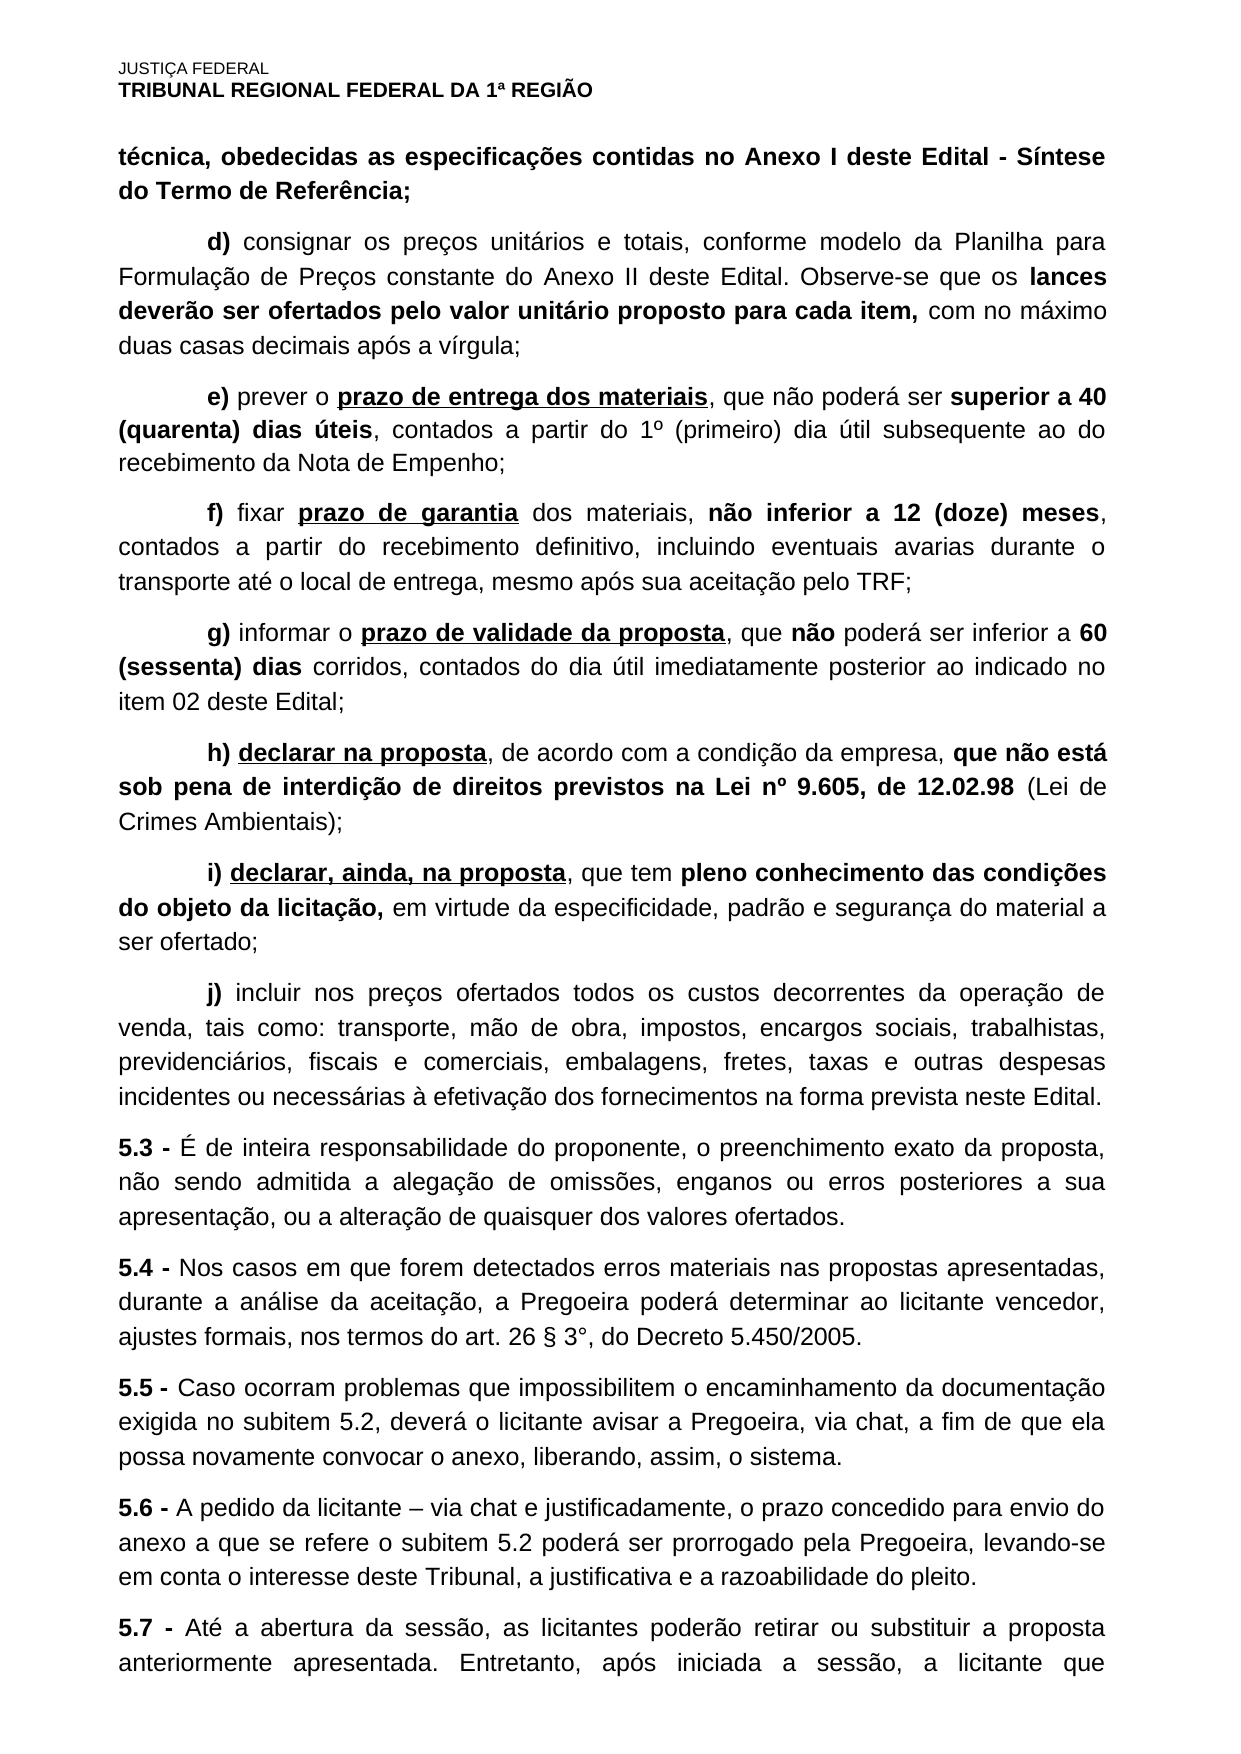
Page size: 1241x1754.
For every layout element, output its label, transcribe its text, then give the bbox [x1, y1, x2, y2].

text g) informar o prazo de validade da proposta, que não poderá ser inferior a 60 (sessenta) dias corridos, contados do dia útil imediatamente posterior ao indicado no item 02 deste Edital; [949, 618, 1107, 716]
text h) declarar na proposta, de acordo com a condição da empresa, que não está sob pena de interdição de direitos previstos na Lei nº 9.605, de 12.02.98 (Lei de Crimes Ambientais); [949, 738, 1107, 836]
text e) prever o prazo de entrega dos materiais, que não poderá ser superior a 40 (quarenta) dias úteis, contados a partir do 1º (primeiro) dia útil subsequente ao do recebimento da Nota de Empenho; [949, 382, 1107, 477]
text técnica, obedecidas as especificações contidas no Anexo I deste Edital - Síntese do Termo de Referência; [118, 142, 1107, 205]
text i) declarar, ainda, na proposta, que tem pleno conhecimento das condições do objeto da licitação, em virtude da especificidade, padrão e segurança do material a ser ofertado; [118, 858, 271, 956]
text 5.6 - A pedido da licitante – via chat e justificadamente, o prazo concedido para envio do anexo a que se refere o subitem 5.2 poderá ser prorrogado pela Pregoeira, levando-se em conta o interesse deste Tribunal, a justificativa e a razoabilidade do pleito. [118, 1493, 1107, 1591]
text j) incluir nos preços ofertados todos os custos decorrentes da operação de venda, tais como: transporte, mão de obra, impostos, encargos sociais, trabalhistas, previdenciários, fiscais e comerciais, embalagens, fretes, taxas e outras despesas incidentes ou necessárias à efetivação dos fornecimentos na forma prevista neste Edital. [118, 978, 271, 1110]
text e) prever o prazo de entrega dos materiais, que não poderá ser superior a 40 (quarenta) dias úteis, contados a partir do 1º (primeiro) dia útil subsequente ao do recebimento da Nota de Empenho; [118, 382, 271, 477]
text i) declarar, ainda, na proposta, que tem pleno conhecimento das condições do objeto da licitação, em virtude da especificidade, padrão e segurança do material a ser ofertado; [949, 858, 1107, 956]
text f) fixar prazo de garantia dos materiais, não inferior a 12 (doze) meses, contados a partir do recebimento definitivo, incluindo eventuais avarias durante o transporte até o local de entrega, mesmo após sua aceitação pelo TRF; [118, 498, 271, 595]
text j) incluir nos preços ofertados todos os custos decorrentes da operação de venda, tais como: transporte, mão de obra, impostos, encargos sociais, trabalhistas, previdenciários, fiscais e comerciais, embalagens, fretes, taxas e outras despesas incidentes ou necessárias à efetivação dos fornecimentos na forma prevista neste Edital. [949, 978, 1107, 1110]
text g) informar o prazo de validade da proposta, que não poderá ser inferior a 60 (sessenta) dias corridos, contados do dia útil imediatamente posterior ao indicado no item 02 deste Edital; [118, 618, 271, 716]
text d) consignar os preços unitários e totais, conforme modelo da Planilha para Formulação de Preços constante do Anexo II deste Edital. Observe-se que os lances deverão ser ofertados pelo valor unitário proposto para cada item, com no máximo duas casas decimais após a vírgula; [118, 227, 1107, 359]
text 5.7 - Até a abertura da sessão, as licitantes poderão retirar ou substituir a proposta anteriormente apresentada. Entretanto, após iniciada a sessão, a licitante que [118, 1613, 1107, 1676]
text 5.4 - Nos casos em que forem detectados erros materiais nas propostas apresentadas, durante a análise da aceitação, a Pregoeira poderá determinar ao licitante vencedor, ajustes formais, nos termos do art. 26 § 3°, do Decreto 5.450/2005. [118, 1253, 1107, 1351]
text 5.3 - É de inteira responsabilidade do proponente, o preenchimento exato da proposta, não sendo admitida a alegação de omissões, enganos ou erros posteriores a sua apresentação, ou a alteração de quaisquer dos valores ofertados. [118, 1133, 1107, 1230]
text h) declarar na proposta, de acordo com a condição da empresa, que não está sob pena de interdição de direitos previstos na Lei nº 9.605, de 12.02.98 (Lei de Crimes Ambientais); [118, 738, 271, 836]
text 5.5 - Caso ocorram problemas que impossibilitem o encaminhamento da documentação exigida no subitem 5.2, deverá o licitante avisar a Pregoeira, via chat, a fim de que ela possa novamente convocar o anexo, liberando, assim, o sistema. [118, 1373, 1107, 1471]
text f) fixar prazo de garantia dos materiais, não inferior a 12 (doze) meses, contados a partir do recebimento definitivo, incluindo eventuais avarias durante o transporte até o local de entrega, mesmo após sua aceitação pelo TRF; [949, 498, 1107, 595]
